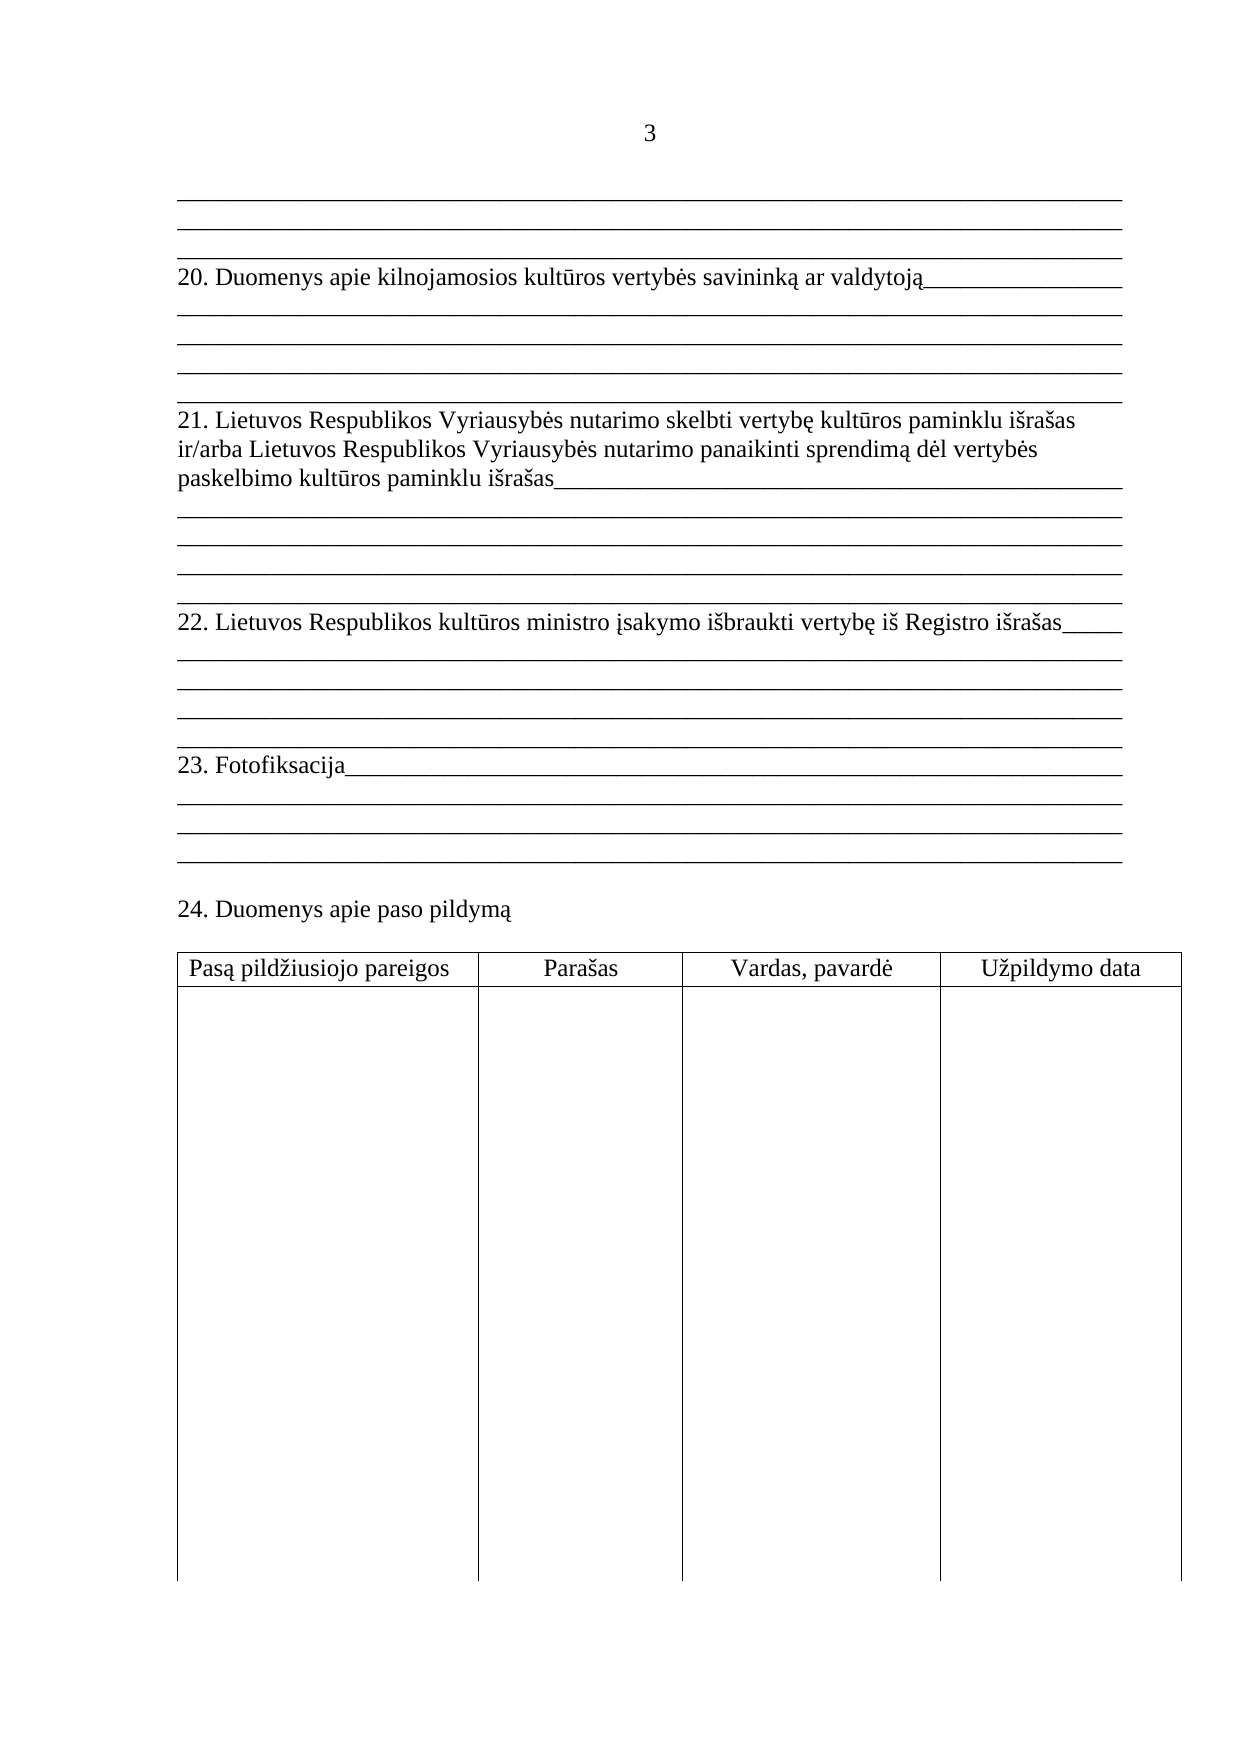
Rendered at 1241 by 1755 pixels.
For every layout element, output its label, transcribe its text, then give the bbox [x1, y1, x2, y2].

table_cell [178, 1185, 478, 1218]
table_cell [941, 987, 1181, 1020]
table_header Parašas [479, 953, 682, 986]
table_cell [683, 1053, 940, 1086]
table_cell [479, 1152, 682, 1185]
table_cell [479, 1350, 682, 1383]
table_cell [479, 1284, 682, 1317]
text 20. Duomenys apie kilnojamosios kultūros vertybės savininką ar valdytoją [177, 262, 1122, 291]
table_cell [479, 1317, 682, 1350]
table_cell [941, 1449, 1181, 1482]
table_cell [479, 1185, 682, 1218]
table_cell [941, 1317, 1181, 1350]
table_cell [941, 1185, 1181, 1218]
table_cell [479, 1020, 682, 1053]
table_header Užpildymo data [941, 953, 1181, 986]
table_cell [178, 1020, 478, 1053]
table_cell [683, 1548, 940, 1581]
table_cell [683, 1383, 940, 1416]
table_cell [178, 1284, 478, 1317]
table_cell [178, 1350, 478, 1383]
table_cell [479, 1053, 682, 1086]
table_cell [941, 1284, 1181, 1317]
table_cell [178, 1548, 478, 1581]
table_cell [479, 1482, 682, 1515]
table_cell [683, 1449, 940, 1482]
table_cell [479, 1449, 682, 1482]
table_cell [941, 1482, 1181, 1515]
table_cell [178, 1251, 478, 1284]
table_cell [941, 1086, 1181, 1119]
table_cell [941, 1020, 1181, 1053]
table_cell [683, 1515, 940, 1548]
text 22. Lietuvos Respublikos kultūros ministro įsakymo išbraukti vertybę iš Registro išrašas [177, 607, 1122, 636]
table_cell [479, 1548, 682, 1581]
table_cell [178, 1317, 478, 1350]
table_cell [941, 1548, 1181, 1581]
table_cell [683, 1416, 940, 1449]
table_cell [178, 1416, 478, 1449]
table_cell [683, 1284, 940, 1317]
table_cell [941, 1119, 1181, 1152]
table_cell [941, 1383, 1181, 1416]
table_cell [479, 1383, 682, 1416]
table_cell [178, 1449, 478, 1482]
table_cell [683, 1482, 940, 1515]
text 23. Fotofiksacija [177, 751, 1122, 779]
table_cell [178, 1053, 478, 1086]
table_cell [479, 1251, 682, 1284]
table_cell [683, 1350, 940, 1383]
table_cell [941, 1152, 1181, 1185]
table_cell [683, 1185, 940, 1218]
table_cell [941, 1515, 1181, 1548]
table_cell [683, 1119, 940, 1152]
table_cell [941, 1053, 1181, 1086]
text 21. Lietuvos Respublikos Vyriausybės nutarimo skelbti vertybę kultūros paminklu išrašas ir/arba Lietuvos Respublikos Vyriausybės nutarimo panaikinti sprendimą dėl vertybės paskelbimo kultūros paminklu išrašas [177, 406, 1122, 492]
table_cell [178, 1152, 478, 1185]
table_cell [479, 1086, 682, 1119]
table_cell [683, 1020, 940, 1053]
table_cell [941, 1218, 1181, 1251]
table_cell [683, 1086, 940, 1119]
table_cell [178, 1482, 478, 1515]
table_cell [941, 1251, 1181, 1284]
table_cell [683, 987, 940, 1020]
table_cell [479, 987, 682, 1020]
table_cell [178, 987, 478, 1020]
table_cell [178, 1218, 478, 1251]
table_cell [683, 1251, 940, 1284]
table_cell [479, 1515, 682, 1548]
table_cell [178, 1515, 478, 1548]
table_cell [178, 1119, 478, 1152]
table_cell [479, 1416, 682, 1449]
table_cell [941, 1416, 1181, 1449]
table_cell [683, 1317, 940, 1350]
table_cell [178, 1383, 478, 1416]
table_cell [683, 1218, 940, 1251]
text 24. Duomenys apie paso pildymą [177, 894, 1122, 923]
table_header Pasą pildžiusiojo pareigos [178, 953, 478, 986]
table_cell [941, 1350, 1181, 1383]
table_cell [479, 1218, 682, 1251]
table_header Vardas, pavardė [683, 953, 940, 986]
table_cell [683, 1152, 940, 1185]
table_cell [479, 1119, 682, 1152]
table_cell [178, 1086, 478, 1119]
